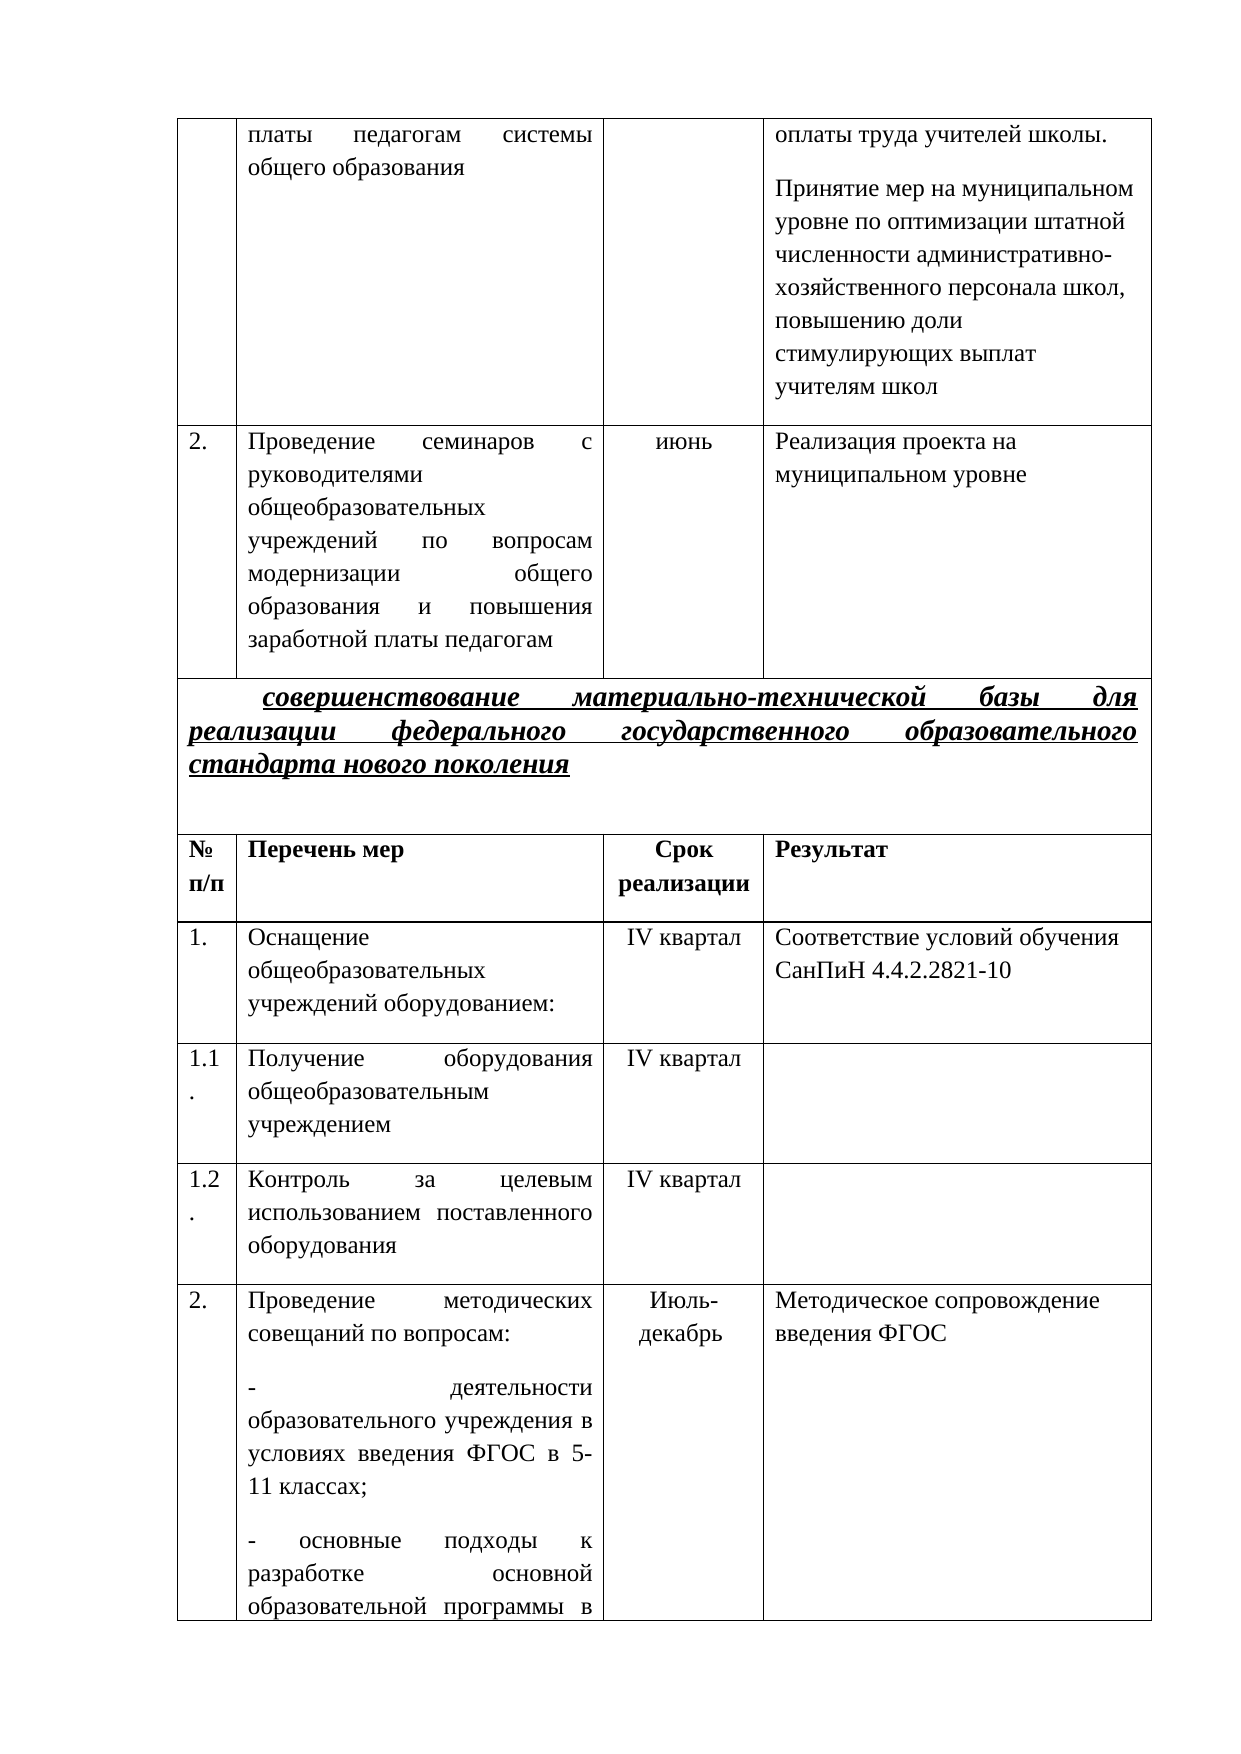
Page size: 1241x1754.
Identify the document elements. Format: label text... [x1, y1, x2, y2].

table_cell 2. [178, 426, 236, 678]
table_cell [764, 1164, 1151, 1284]
table_cell Получение оборудования общеобразовательным учреждением [237, 1044, 603, 1163]
table_cell Результат [764, 835, 1151, 921]
table_cell Проведение семинаров с руководителями общеобразовательных учреждений по вопросам модернизации общего образования и повышения заработной платы педагогам [237, 426, 603, 678]
table_cell оплаты труда учителей школы. Принятие мер на муниципальном уровне по оптимизации штатной численности административно-хозяйственного персонала школ, повышению доли стимулирующих выплат учителям школ [764, 119, 1151, 425]
table_cell 1.1. [178, 1044, 236, 1163]
table_cell совершенствование материально-технической базы для реализации федерального государственного образовательного стандарта нового поколения [178, 679, 1151, 833]
table_cell Июль-декабрь [604, 1285, 763, 1620]
table_cell Срок реализации [604, 835, 763, 921]
table_cell Методическое сопровождение введения ФГОС [764, 1285, 1151, 1620]
table_cell № п/п [178, 835, 236, 921]
table_cell Перечень мер [237, 835, 603, 921]
table_cell [764, 1044, 1151, 1163]
table_cell IV квартал [604, 923, 763, 1042]
table_cell Контроль за целевым использованием поставленного оборудования [237, 1164, 603, 1284]
table_cell июнь [604, 426, 763, 678]
table_cell IV квартал [604, 1044, 763, 1163]
table_cell 1.2. [178, 1164, 236, 1284]
table_cell Реализация проекта на муниципальном уровне [764, 426, 1151, 678]
table_cell Оснащение общеобразовательных учреждений оборудованием: [237, 923, 603, 1042]
table_cell [604, 119, 763, 425]
table_cell Проведение методических совещаний по вопросам: - деятельности образовательного учреждения в условиях введения ФГОС в 5-11 классах; - основные подходы к разработке основной образовательной программы в [237, 1285, 603, 1620]
table_cell Соответствие условий обучения СанПиН 4.4.2.2821-10 [764, 923, 1151, 1042]
table_cell платы педагогам системы общего образования [237, 119, 603, 425]
table_cell [178, 119, 236, 425]
table_cell IV квартал [604, 1164, 763, 1284]
table_cell 2. [178, 1285, 236, 1620]
table_cell 1. [178, 923, 236, 1042]
